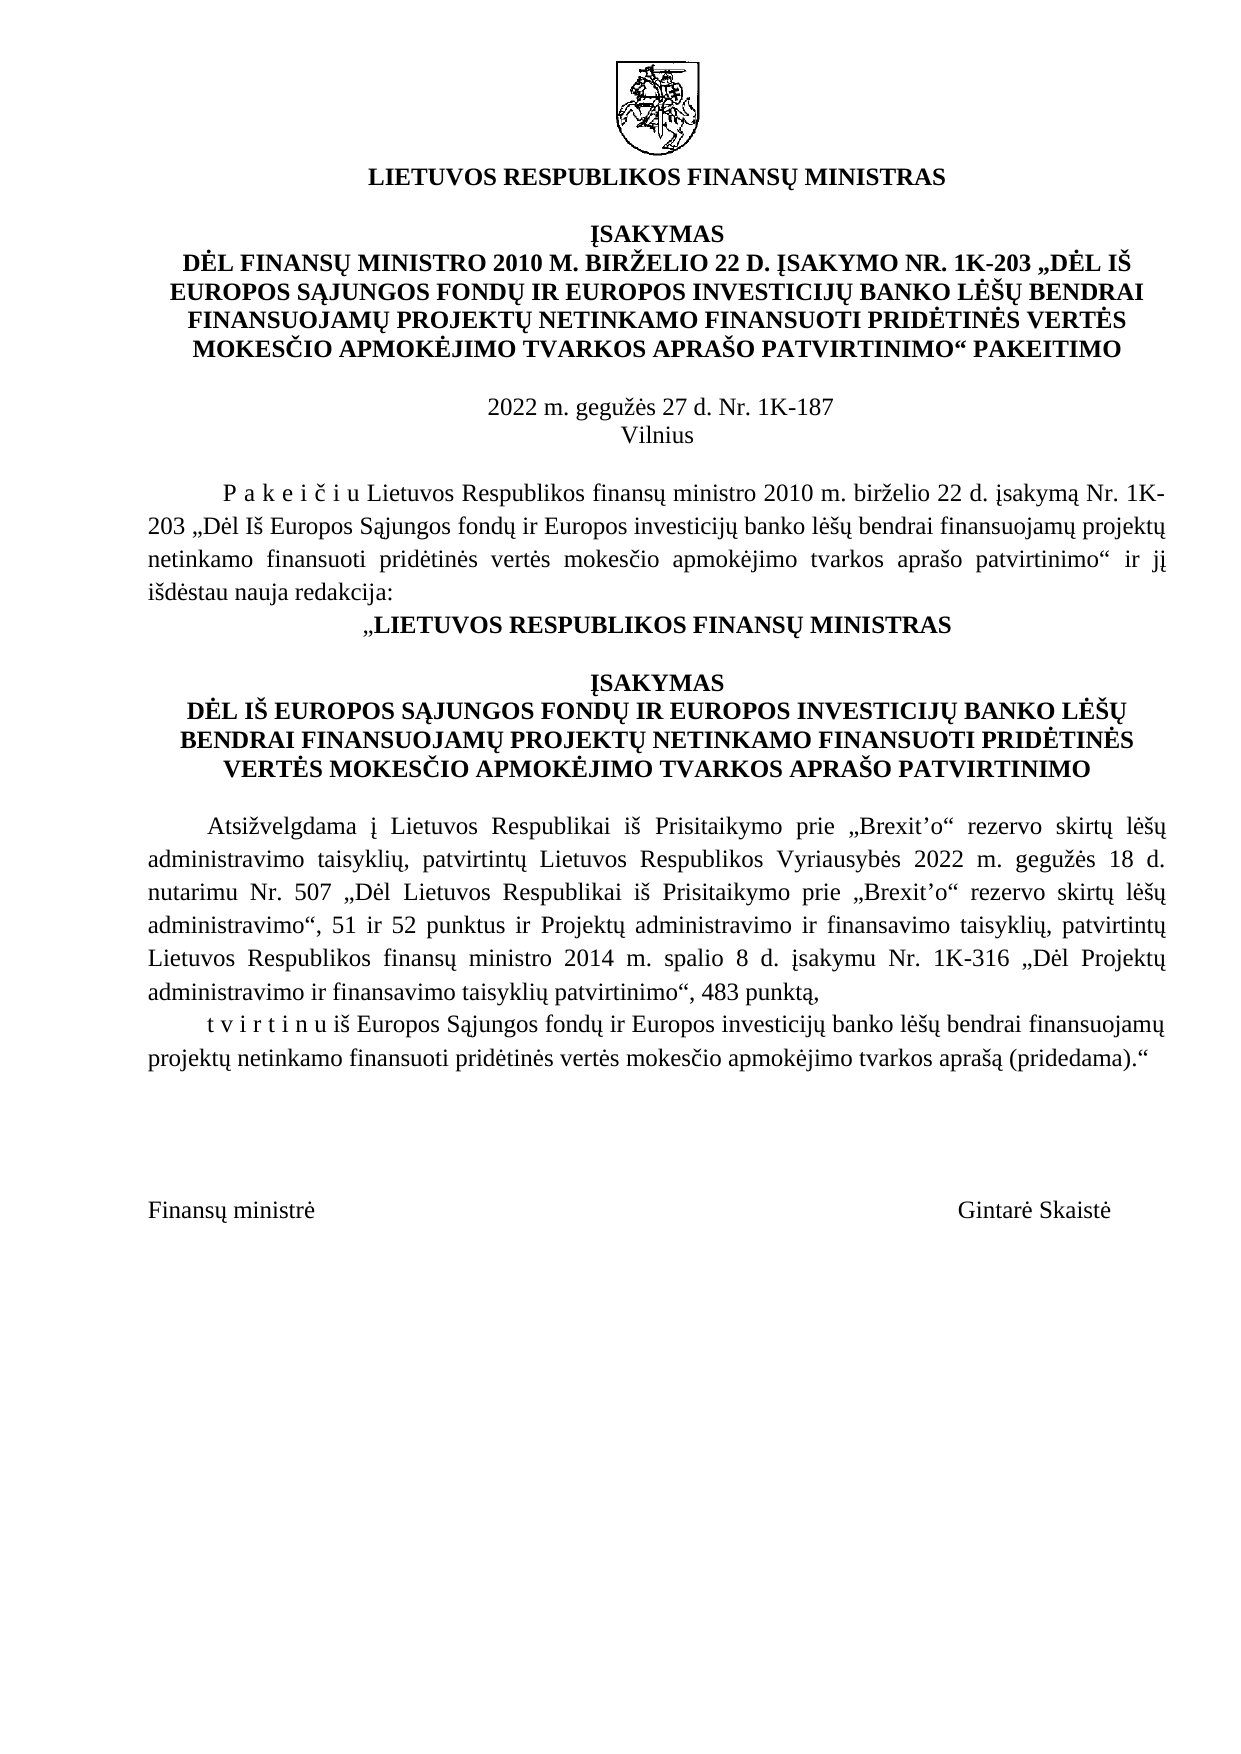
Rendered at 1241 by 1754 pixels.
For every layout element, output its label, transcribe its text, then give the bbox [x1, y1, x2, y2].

text ĮSAKYMAS [148, 219, 1167, 248]
text ĮSAKYMAS [148, 668, 1167, 696]
text „LIETUVOS RESPUBLIKOS FINANSŲ MINISTRAS [148, 610, 1167, 639]
text LIETUVOS RESPUBLIKOS FINANSŲ MINISTRAS [148, 162, 1167, 191]
text Finansų ministrė Gintarė Skaistė [148, 1195, 1167, 1224]
text Vilnius [148, 421, 1167, 449]
text P a k e i č i u Lietuvos Respublikos finansų ministro 2010 m. birželio 22 d. įsakymą Nr. 1K-203 „Dėl Iš Europos Sąjungos fondų ir Europos investicijų banko lėšų bendrai finansuojamų projektų netinkamo finansuoti pridėtinės vertės mokesčio apmokėjimo tvarkos aprašo patvirtinimo“ ir jį išdėstau nauja redakcija: [148, 478, 1167, 606]
text DĖL FINANSŲ MINISTRO 2010 M. BIRŽELIO 22 D. ĮSAKYMO NR. 1K-203 „DĖL IŠ EUROPOS SĄJUNGOS FONDŲ IR EUROPOS INVESTICIJŲ BANKO LĖŠŲ BENDRAI FINANSUOJAMŲ PROJEKTŲ NETINKAMO FINANSUOTI PRIDĖTINĖS VERTĖS MOKESČIO APMOKĖJIMO TVARKOS APRAŠO PATVIRTINIMO“ PAKEITIMO [148, 248, 1167, 363]
text Atsižvelgdama į Lietuvos Respublikai iš Prisitaikymo prie „Brexit’o“ rezervo skirtų lėšų administravimo taisyklių, patvirtintų Lietuvos Respublikos Vyriausybės 2022 m. gegužės 18 d. nutarimu Nr. 507 „Dėl Lietuvos Respublikai iš Prisitaikymo prie „Brexit’o“ rezervo skirtų lėšų administravimo“, 51 ir 52 punktus ir Projektų administravimo ir finansavimo taisyklių, patvirtintų Lietuvos Respublikos finansų ministro 2014 m. spalio 8 d. įsakymu Nr. 1K-316 „Dėl Projektų administravimo ir finansavimo taisyklių patvirtinimo“, 483 punktą, [148, 811, 1167, 1005]
text t v i r t i n u iš Europos Sąjungos fondų ir Europos investicijų banko lėšų bendrai finansuojamų projektų netinkamo finansuoti pridėtinės vertės mokesčio apmokėjimo tvarkos aprašą (pridedama).“ [148, 1009, 1167, 1071]
text 2022 m. gegužės 27 d. Nr. 1K-187 [148, 392, 1167, 421]
text DĖL IŠ EUROPOS SĄJUNGOS FONDŲ IR EUROPOS INVESTICIJŲ BANKO LĖŠŲ BENDRAI FINANSUOJAMŲ PROJEKTŲ NETINKAMO FINANSUOTI PRIDĖTINĖS VERTĖS MOKESČIO APMOKĖJIMO TVARKOS APRAŠO PATVIRTINIMO [148, 696, 1167, 783]
